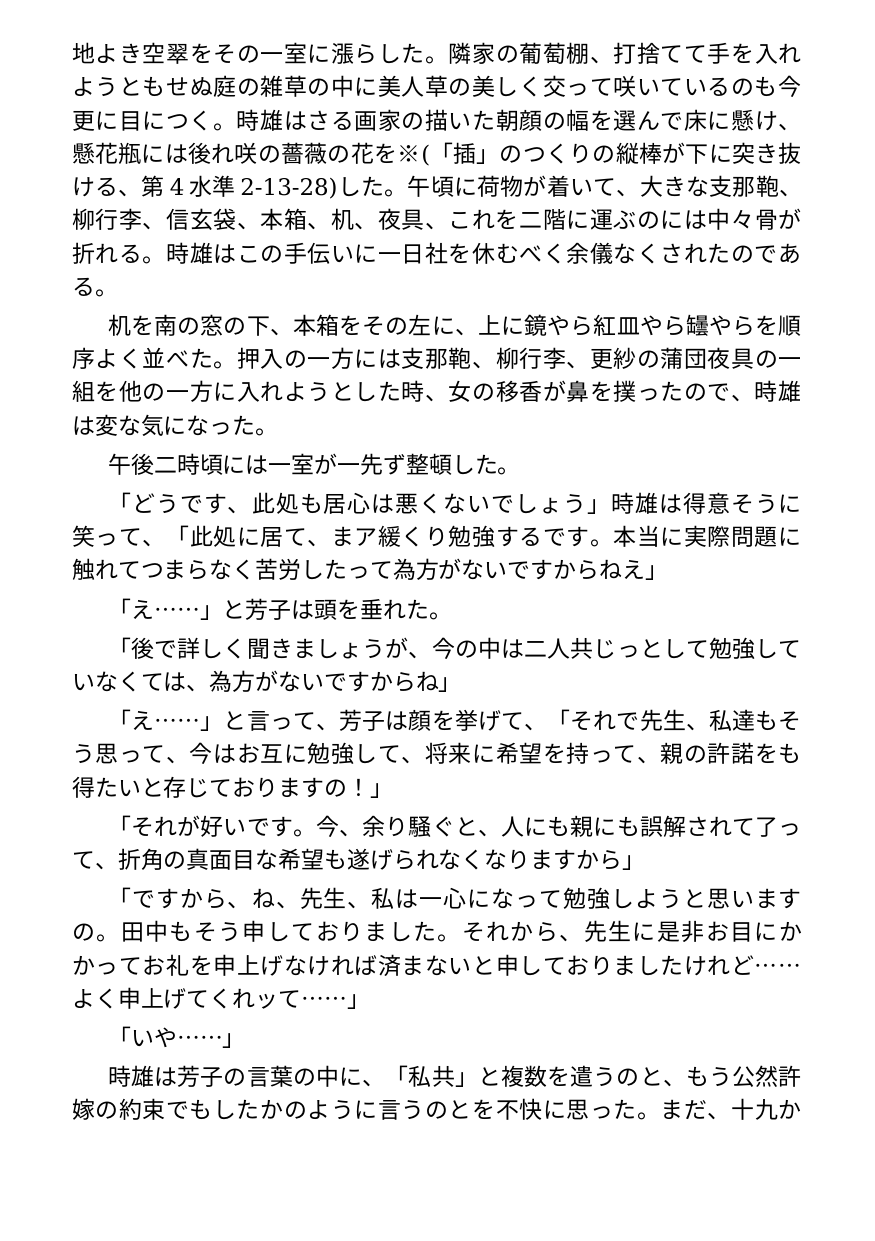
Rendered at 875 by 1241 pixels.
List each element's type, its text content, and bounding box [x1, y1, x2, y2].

text 「いや……」 [72, 1020, 802, 1053]
text 午後二時頃には一室が一先ず整頓した。 [72, 447, 802, 480]
text 地よき空翠をその一室に漲らした。隣家の葡萄棚、打捨てて手を入れようともせぬ庭の雑草の中に美人草の美しく交って咲いているのも今更に目につく。時雄はさる画家の描いた朝顔の幅を選んで床に懸け、懸花瓶には後れ咲の薔薇の花を※(「插」のつくりの縦棒が下に突き抜ける、第4水準2-13-28)した。午頃に荷物が着いて、大きな支那鞄、柳行李、信玄袋、本箱、机、夜具、これを二階に運ぶのには中々骨が折れる。時雄はこの手伝いに一日社を休むべく余儀なくされたのである。 [72, 36, 802, 302]
text 「後で詳しく聞きましょうが、今の中は二人共じっとして勉強していなくては、為方がないですからね」 [72, 631, 802, 697]
text 「え……」と芳子は頭を垂れた。 [72, 591, 802, 625]
text 「どうです、此処も居心は悪くないでしょう」時雄は得意そうに笑って、「此処に居て、まア緩くり勉強するです。本当に実際問題に触れてつまらなく苦労したって為方がないですからねえ」 [72, 486, 802, 586]
text 「ですから、ね、先生、私は一心になって勉強しようと思いますの。田中もそう申しておりました。それから、先生に是非お目にかかってお礼を申上げなければ済まないと申しておりましたけれど……よく申上げてくれッて……」 [72, 881, 802, 1014]
text 机を南の窓の下、本箱をその左に、上に鏡やら紅皿やら罎やらを順序よく並べた。押入の一方には支那鞄、柳行李、更紗の蒲団夜具の一組を他の一方に入れようとした時、女の移香が鼻を撲ったので、時雄は変な気になった。 [72, 308, 802, 441]
text 「え……」と言って、芳子は顔を挙げて、「それで先生、私達もそう思って、今はお互に勉強して、将来に希望を持って、親の許諾をも得たいと存じておりますの！」 [72, 703, 802, 803]
text 「それが好いです。今、余り騒ぐと、人にも親にも誤解されて了って、折角の真面目な希望も遂げられなくなりますから」 [72, 809, 802, 875]
text 時雄は芳子の言葉の中に、「私共」と複数を遣うのと、もう公然許嫁の約束でもしたかのように言うのとを不快に思った。まだ、十九か [72, 1059, 802, 1126]
